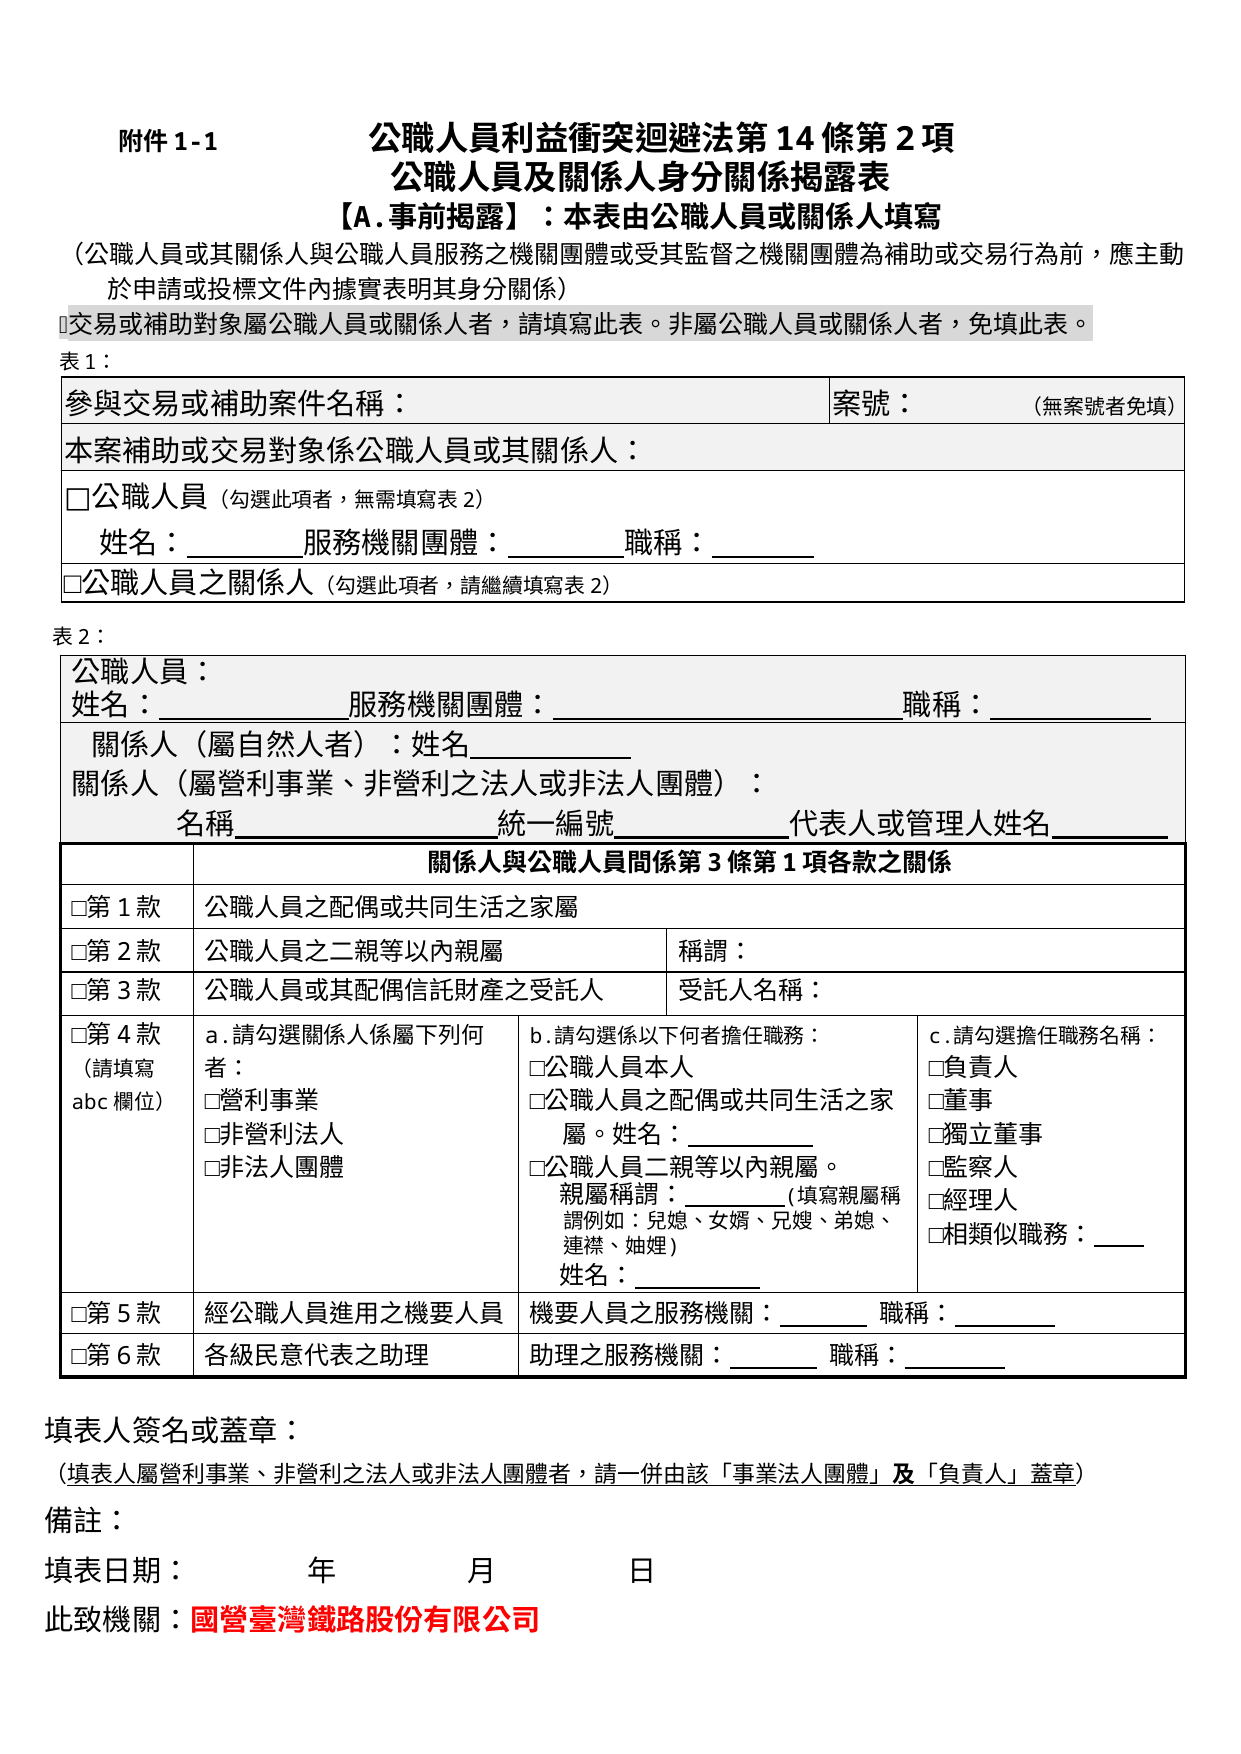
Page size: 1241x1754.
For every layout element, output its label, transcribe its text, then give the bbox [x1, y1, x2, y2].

table_cell □第6款 [62, 1334, 193, 1375]
table_cell 關係人與公職人員間係第3條第1項各款之關係 [194, 845, 1184, 884]
table_cell 受託人名稱： [667, 973, 1184, 1015]
text （公職人員或其關係人與公職人員服務之機關團體或受其監督之機關團體為補助或交易行為前，應主動於申請或投標文件內據實表明其身分關係） [59, 235, 1186, 306]
text 此致機關：國營臺灣鐵路股份有限公司 [44, 1597, 1127, 1638]
text 【A.事前揭露】：本表由公職人員或關係人填寫 [15, 197, 1240, 235]
table_cell 公職人員之二親等以內親屬 [194, 929, 666, 971]
table_cell 關係人（屬自然人者）：姓名 關係人（屬營利事業、非營利之法人或非法人團體）： 名稱 統一編號 代表人或管理人姓名 [61, 723, 1185, 842]
table_cell □公職人員之關係人（勾選此項者，請繼續填寫表2） [62, 564, 1184, 601]
table_cell 本案補助或交易對象係公職人員或其關係人： [62, 424, 1184, 470]
text 填表日期： 年 月 日 [44, 1548, 1127, 1589]
table_header 參與交易或補助案件名稱： [62, 378, 829, 423]
table_cell [62, 845, 193, 884]
table_cell □第5款 [62, 1293, 193, 1332]
table_header 公職人員： 姓名： 服務機關團體： 職稱： [61, 656, 1185, 722]
text 公職人員及關係人身分關係揭露表 [15, 160, 1240, 197]
table_cell b.請勾選係以下何者擔任職務： □公職人員本人 □公職人員之配偶或共同生活之家屬。姓名： □公職人員二親等以內親屬。 親屬稱謂： (填寫親屬稱謂例如：兒媳、女婿、兄嫂、弟媳、連襟、妯娌) 姓名： [519, 1016, 917, 1291]
table_header 案號： （無案號者免填） [830, 378, 1184, 423]
table_cell □第2款 [62, 929, 193, 971]
table_cell 稱謂： [667, 929, 1184, 971]
table_cell 經公職人員進用之機要人員 [194, 1293, 518, 1332]
table_cell □第3款 [62, 973, 193, 1015]
text （填表人屬營利事業、非營利之法人或非法人團體者，請一併由該「事業法人團體」及「負責人」蓋章） [44, 1449, 1127, 1491]
text 交易或補助對象屬公職人員或關係人者，請填寫此表。非屬公職人員或關係人者，免填此表。 [59, 306, 1186, 341]
table_cell □公職人員（勾選此項者，無需填寫表2） 姓名： 服務機關團體： 職稱： [62, 471, 1184, 563]
table_cell □第4款 （請填寫abc欄位） [62, 1016, 193, 1291]
table_cell □第1款 [62, 885, 193, 928]
text 填表人簽名或蓋章： [44, 1408, 1127, 1449]
table_cell 公職人員之配偶或共同生活之家屬 [194, 885, 1184, 928]
table_cell 公職人員或其配偶信託財產之受託人 [194, 973, 666, 1015]
table_cell 機要人員之服務機關： 職稱： [519, 1293, 1184, 1332]
text 表1： [59, 341, 1206, 376]
table_cell 助理之服務機關： 職稱： [519, 1334, 1184, 1375]
text 附件1-1 公職人員利益衝突迴避法第14條第2項 [118, 111, 1127, 160]
table_cell 各級民意代表之助理 [194, 1334, 518, 1375]
text 表2： [15, 602, 1127, 654]
table_cell c.請勾選擔任職務名稱： □負責人 □董事 □獨立董事 □監察人 □經理人 □相類似職務： [918, 1016, 1184, 1291]
text 備註： [44, 1498, 1127, 1540]
table_cell a.請勾選關係人係屬下列何者： □營利事業 □非營利法人 □非法人團體 [194, 1016, 518, 1291]
